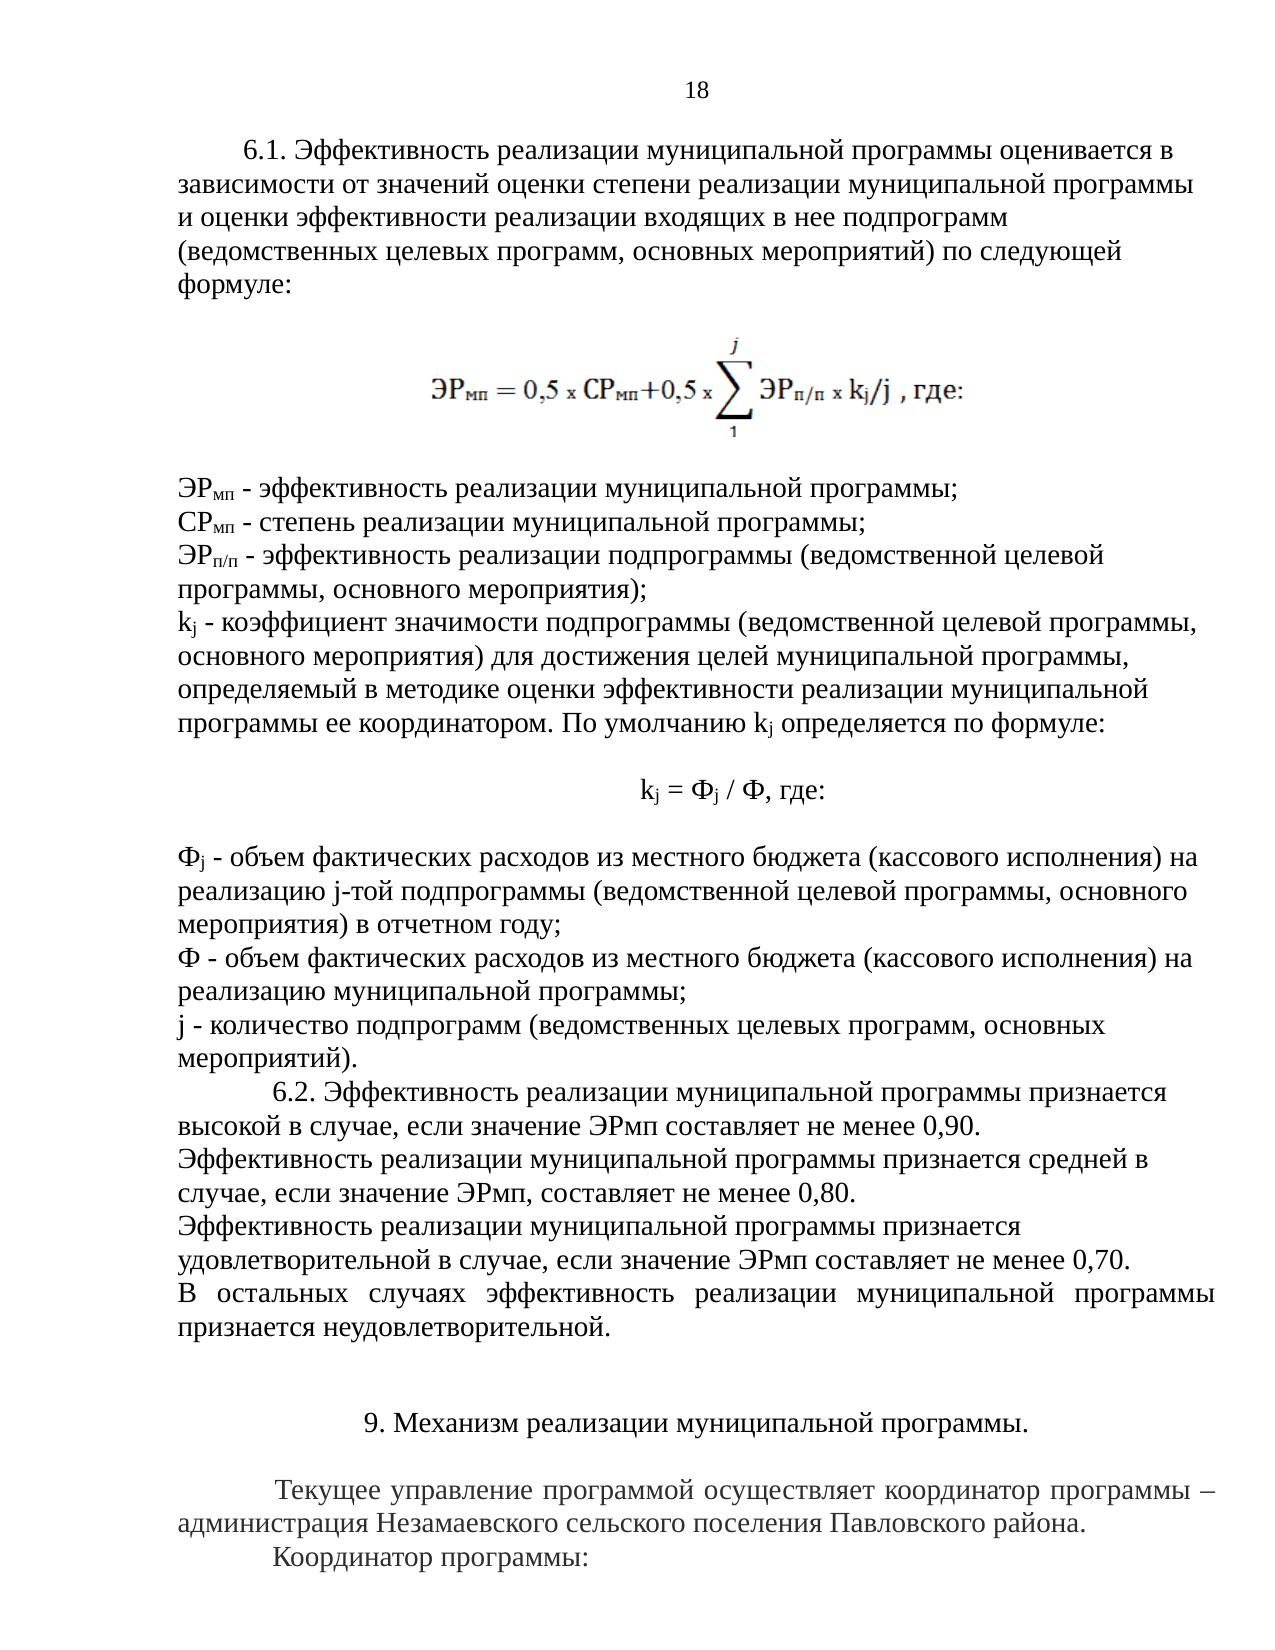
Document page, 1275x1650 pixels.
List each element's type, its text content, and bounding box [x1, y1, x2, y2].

text j - количество подпрограмм (ведомственных целевых программ, основных мероприятий). [177, 1007, 1216, 1074]
text Текущее управление программой осуществляет координатор программы –администрация Незамаевского сельского поселения Павловского района. [177, 1472, 1216, 1539]
text kj = Фj / Ф, где: [177, 772, 1216, 806]
text 6.1. Эффективность реализации муниципальной программы оценивается в зависимости от значений оценки степени реализации муниципальной программы и оценки эффективности реализации входящих в нее подпрограмм (ведомственных целевых программ, основных мероприятий) по следующей формуле: [177, 132, 1216, 300]
text ЭРмп - эффективность реализации муниципальной программы; [177, 470, 1216, 504]
text 9. Механизм реализации муниципальной программы. [177, 1405, 1216, 1438]
text Фj - объем фактических расходов из местного бюджета (кассового исполнения) на реализацию j-той подпрограммы (ведомственной целевой программы, основного мероприятия) в отчетном году; [177, 839, 1216, 940]
text ЭРп/п - эффективность реализации подпрограммы (ведомственной целевой программы, основного мероприятия); [177, 537, 1216, 604]
text 6.2. Эффективность реализации муниципальной программы признается высокой в случае, если значение ЭРмп составляет не менее 0,90. [177, 1074, 1216, 1141]
text Эффективность реализации муниципальной программы признается средней в случае, если значение ЭРмп, составляет не менее 0,80. [177, 1141, 1216, 1208]
text Эффективность реализации муниципальной программы признается удовлетворительной в случае, если значение ЭРмп составляет не менее 0,70. [177, 1208, 1216, 1275]
text kj - коэффициент значимости подпрограммы (ведомственной целевой программы, основного мероприятия) для достижения целей муниципальной программы, определяемый в методике оценки эффективности реализации муниципальной программы ее координатором. По умолчанию kj определяется по формуле: [177, 604, 1216, 739]
text Ф - объем фактических расходов из местного бюджета (кассового исполнения) на реализацию муниципальной программы; [177, 940, 1216, 1007]
text В остальных случаях эффективность реализации муниципальной программы признается неудовлетворительной. [177, 1275, 1216, 1342]
text Координатор программы: [177, 1539, 1216, 1572]
text СРмп - степень реализации муниципальной программы; [177, 504, 1216, 537]
